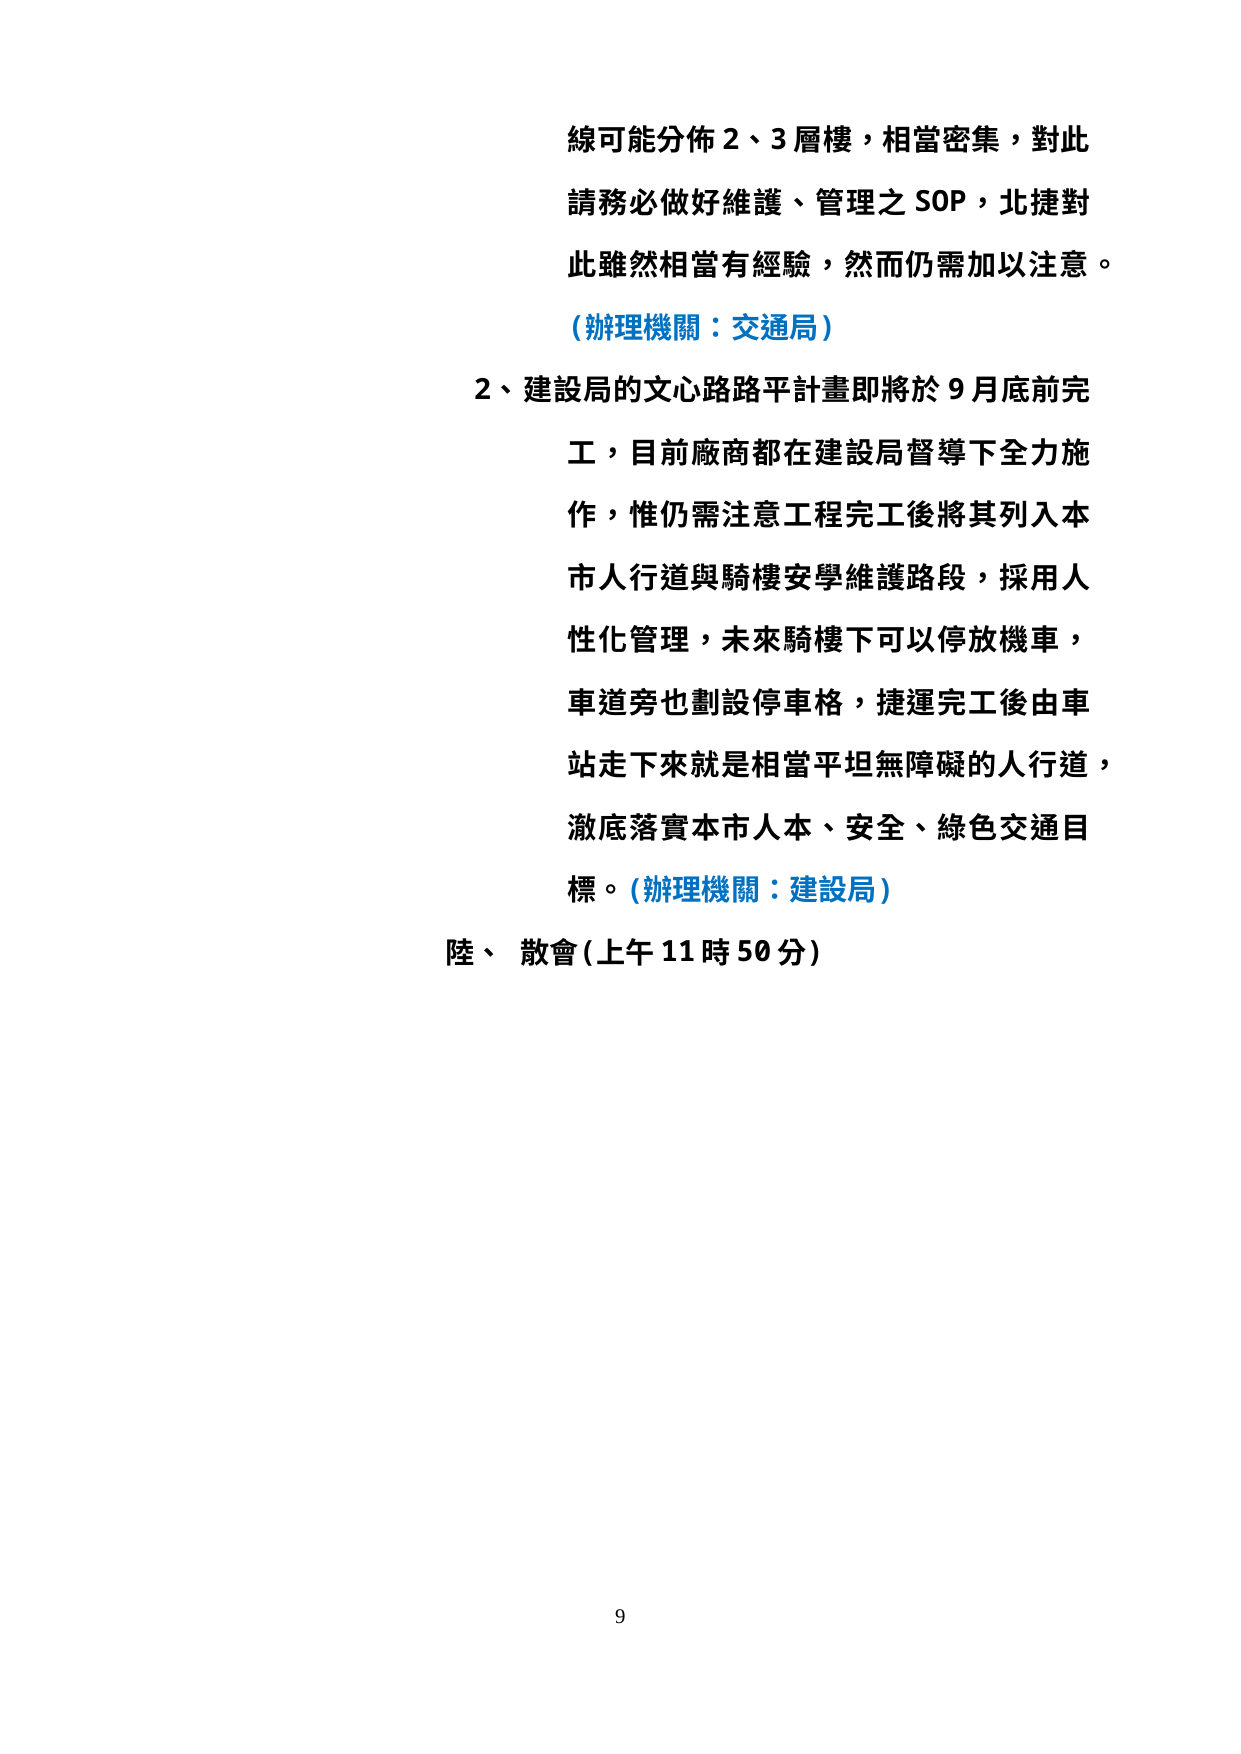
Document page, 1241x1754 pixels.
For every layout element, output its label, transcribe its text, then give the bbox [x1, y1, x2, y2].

list 上星期市府人員與各界專家前往捷運綠線水安站及臺中市政府站查核，均對綠線建設給予很高的評價，惟仍有需要督導臺北捷運局注意之處，例如場站之機電管線可能分佈2、3層樓，相當密集，對此請務必做好維護、管理之SOP，北捷對此雖然相當有經驗，然而仍需加以注意。(辦理機關：交通局) [474, 96, 1090, 346]
list 散會(上午11時50分) [445, 909, 1090, 971]
list 建設局的文心路路平計畫即將於9月底前完工，目前廠商都在建設局督導下全力施作，惟仍需注意工程完工後將其列入本市人行道與騎樓安學維護路段，採用人性化管理，未來騎樓下可以停放機車，車道旁也劃設停車格，捷運完工後由車站走下來就是相當平坦無障礙的人行道，澈底落實本市人本、安全、綠色交通目標。(辦理機關：建設局) [474, 346, 1090, 909]
